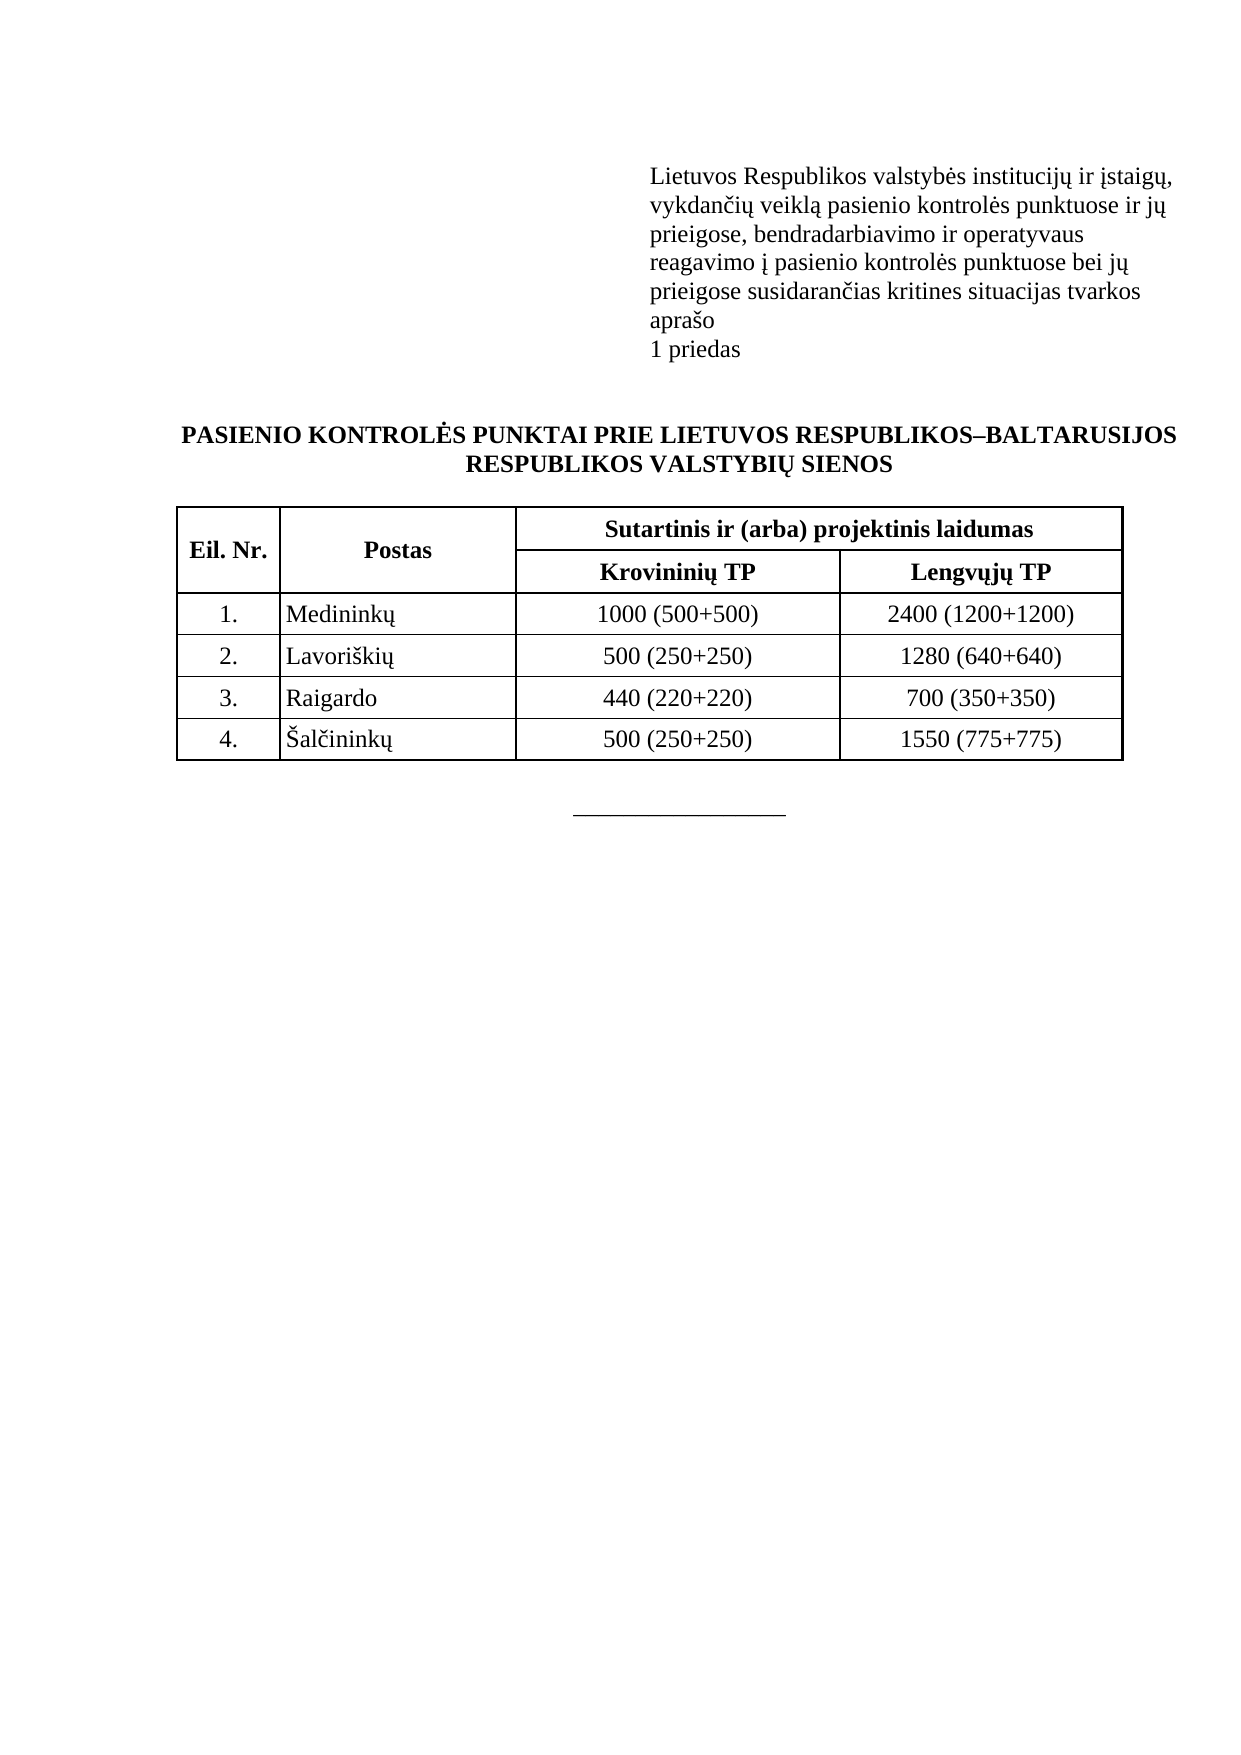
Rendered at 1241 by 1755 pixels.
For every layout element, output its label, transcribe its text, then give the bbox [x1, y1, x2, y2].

table_header Sutartinis ir (arba) projektinis laidumas [517, 508, 1121, 549]
table_header Eil. Nr. [178, 508, 279, 592]
table_cell 2. [178, 635, 279, 676]
table_cell 440 (220+220) [517, 677, 839, 718]
table_cell Lengvųjų TP [841, 551, 1121, 592]
table_cell Medininkų [281, 594, 515, 634]
table_cell Raigardo [281, 677, 515, 718]
text 1 priedas [649, 334, 1181, 362]
table_cell 1000 (500+500) [517, 594, 839, 634]
table_cell 700 (350+350) [841, 677, 1121, 718]
table_cell 1280 (640+640) [841, 635, 1121, 676]
table_cell 1. [178, 594, 279, 634]
table_cell 3. [178, 677, 279, 718]
text PASIENIO KONTROLĖS PUNKTAI prie Lietuvos Respublikos–Baltarusijos Respublikos valstybių sienos [177, 420, 1181, 477]
table_header Postas [281, 508, 515, 592]
table_cell 1550 (775+775) [841, 719, 1121, 759]
table_cell 500 (250+250) [517, 719, 839, 759]
table_cell Šalčininkų [281, 719, 515, 759]
table_cell Krovininių TP [517, 551, 839, 592]
text Lietuvos Respublikos valstybės institucijų ir įstaigų, vykdančių veiklą pasienio kontrolės punktuose ir jų prieigose, bendradarbiavimo ir operatyvaus reagavimo į pasienio kontrolės punktuose bei jų prieigose susidarančias kritines situacijas tvarkos aprašo [649, 161, 1181, 334]
table_cell 2400 (1200+1200) [841, 594, 1121, 634]
table_cell Lavoriškių [281, 635, 515, 676]
text _________________ [177, 790, 1181, 819]
table_cell 4. [178, 719, 279, 759]
table_cell 500 (250+250) [517, 635, 839, 676]
